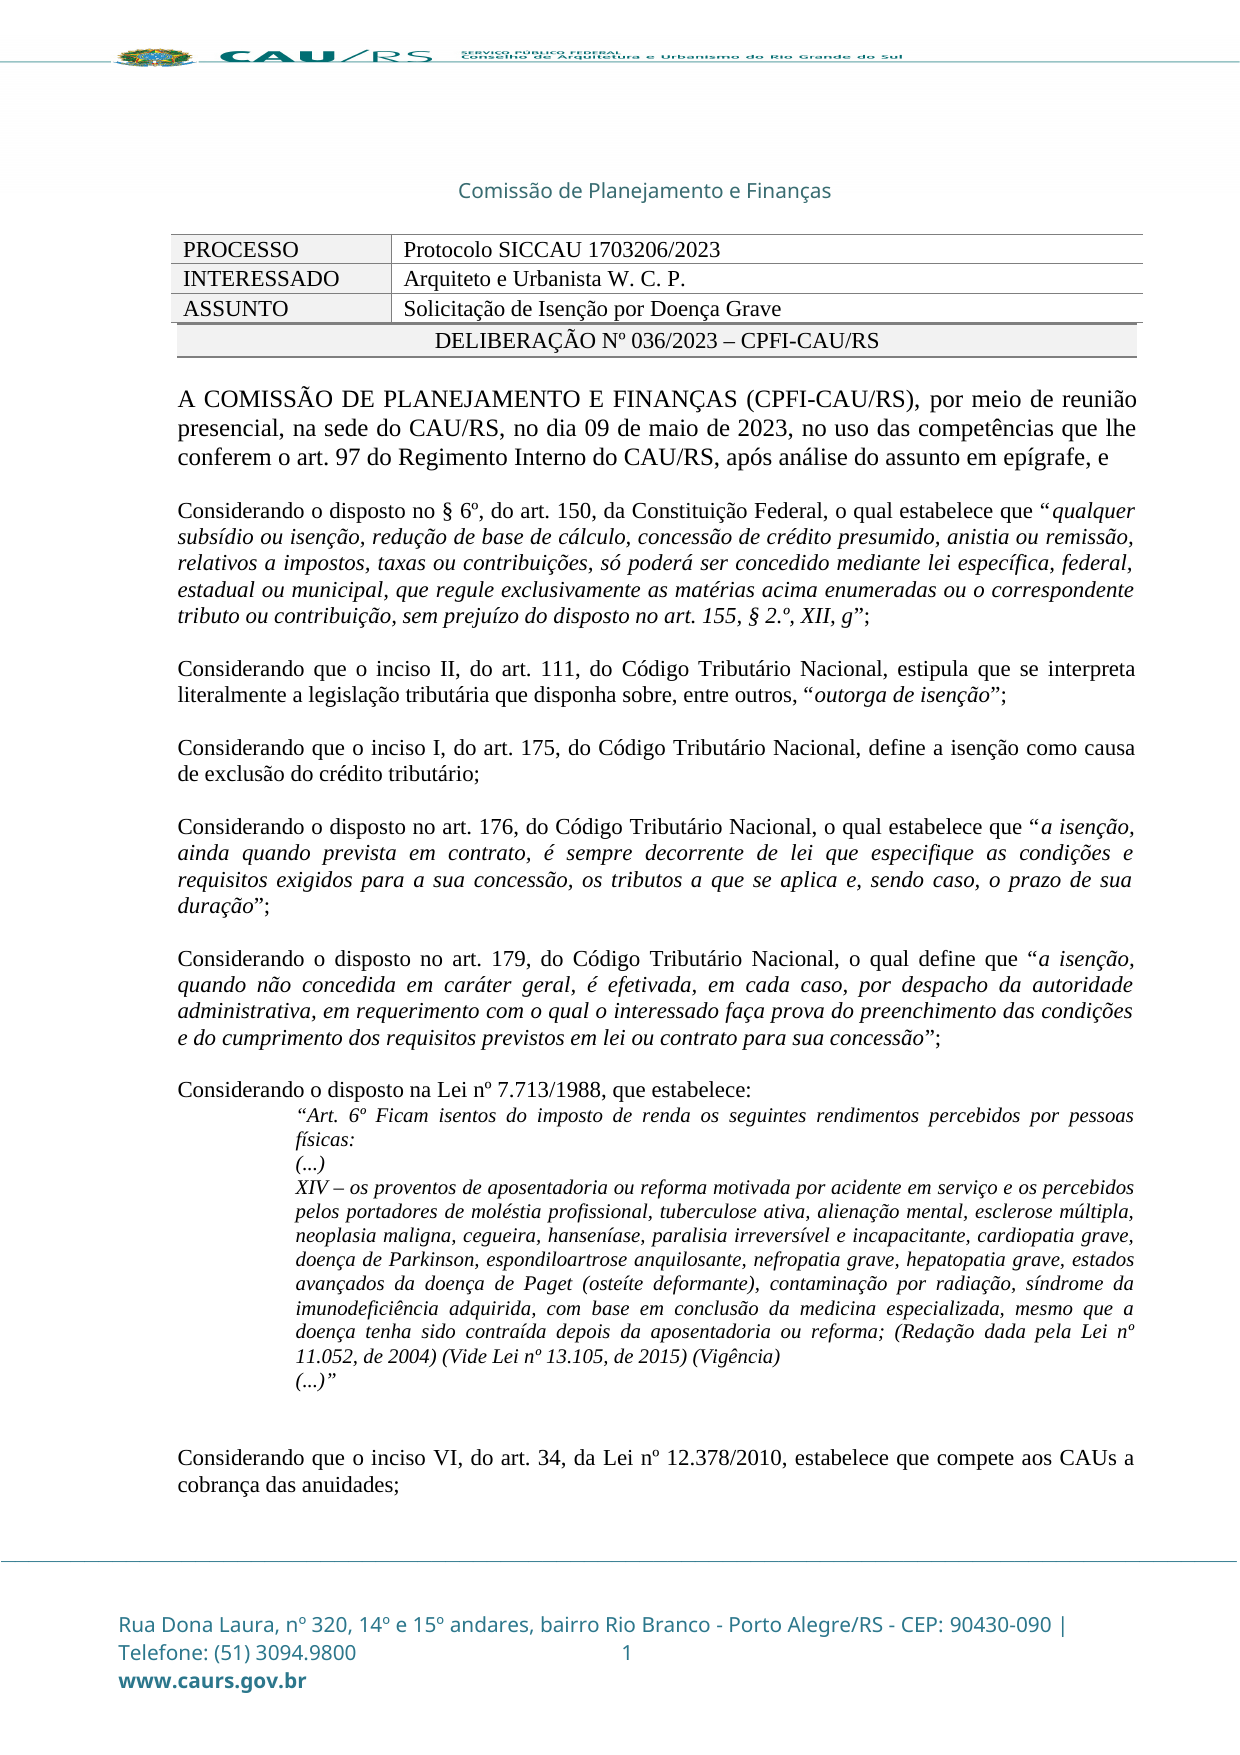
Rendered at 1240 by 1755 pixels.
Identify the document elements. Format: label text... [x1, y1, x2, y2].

text (...)” [295, 1368, 1137, 1392]
text Considerando que o inciso II, do art. 111, do Código Tributário Nacional, estipula que se interpreta literalmente a legislação tributária que disponha sobre, entre outros, “outorga de isenção”; [177, 655, 1137, 708]
text Considerando que o inciso VI, do art. 34, da Lei nº 12.378/2010, estabelece que compete aos CAUs a cobrança das anuidades; [177, 1444, 1137, 1497]
table_cell Solicitação de Isenção por Doença Grave [392, 294, 1143, 322]
text Considerando que o inciso I, do art. 175, do Código Tributário Nacional, define a isenção como causa de exclusão do crédito tributário; [177, 734, 1137, 787]
text Considerando o disposto no § 6º, do art. 150, da Constituição Federal, o qual estabelece que “qualquer subsídio ou isenção, redução de base de cálculo, concessão de crédito presumido, anistia ou remissão, relativos a impostos, taxas ou contribuições, só poderá ser concedido mediante lei específica, federal, estadual ou municipal, que regule exclusivamente as matérias acima enumeradas ou o correspondente tributo ou contribuição, sem prejuízo do disposto no art. 155, § 2.º, XII, g”; [177, 497, 1137, 628]
table_header PROCESSO [171, 235, 391, 263]
text (...) [295, 1151, 1137, 1175]
table_header Protocolo SICCAU 1703206/2023 [392, 235, 1143, 263]
table_cell Arquiteto e Urbanista W. C. P. [392, 264, 1143, 293]
text A COMISSÃO DE PLANEJAMENTO E FINANÇAS (CPFI-CAU/RS), por meio de reunião presencial, na sede do CAU/RS, no dia 09 de maio de 2023, no uso das competências que lhe conferem o art. 97 do Regimento Interno do CAU/RS, após análise do assunto em epígrafe, e [177, 384, 1137, 470]
table_cell INTERESSADO [171, 264, 391, 293]
text Considerando o disposto no art. 176, do Código Tributário Nacional, o qual estabelece que “a isenção, ainda quando prevista em contrato, é sempre decorrente de lei que especifique as condições e requisitos exigidos para a sua concessão, os tributos a que se aplica e, sendo caso, o prazo de sua duração”; [177, 813, 1137, 918]
text Considerando o disposto na Lei nº 7.713/1988, que estabelece: [177, 1077, 1137, 1103]
text “Art. 6º Ficam isentos do imposto de renda os seguintes rendimentos percebidos por pessoas físicas: [295, 1103, 1137, 1151]
text DELIBERAÇÃO Nº 036/2023 – CPFI-CAU/RS [177, 325, 1137, 356]
text Considerando o disposto no art. 179, do Código Tributário Nacional, o qual define que “a isenção, quando não concedida em caráter geral, é efetivada, em cada caso, por despacho da autoridade administrativa, em requerimento com o qual o interessado faça prova do preenchimento das condições e do cumprimento dos requisitos previstos em lei ou contrato para sua concessão”; [177, 945, 1137, 1050]
table_cell ASSUNTO [171, 294, 391, 322]
text XIV – os proventos de aposentadoria ou reforma motivada por acidente em serviço e os percebidos pelos portadores de moléstia profissional, tuberculose ativa, alienação mental, esclerose múltipla, neoplasia maligna, cegueira, hanseníase, paralisia irreversível e incapacitante, cardiopatia grave, doença de Parkinson, espondiloartrose anquilosante, nefropatia grave, hepatopatia grave, estados avançados da doença de Paget (osteíte deformante), contaminação por radiação, síndrome da imunodeficiência adquirida, com base em conclusão da medicina especializada, mesmo que a doença tenha sido contraída depois da aposentadoria ou reforma; (Redação dada pela Lei nº 11.052, de 2004) (Vide Lei nº 13.105, de 2015) (Vigência) [295, 1175, 1137, 1368]
